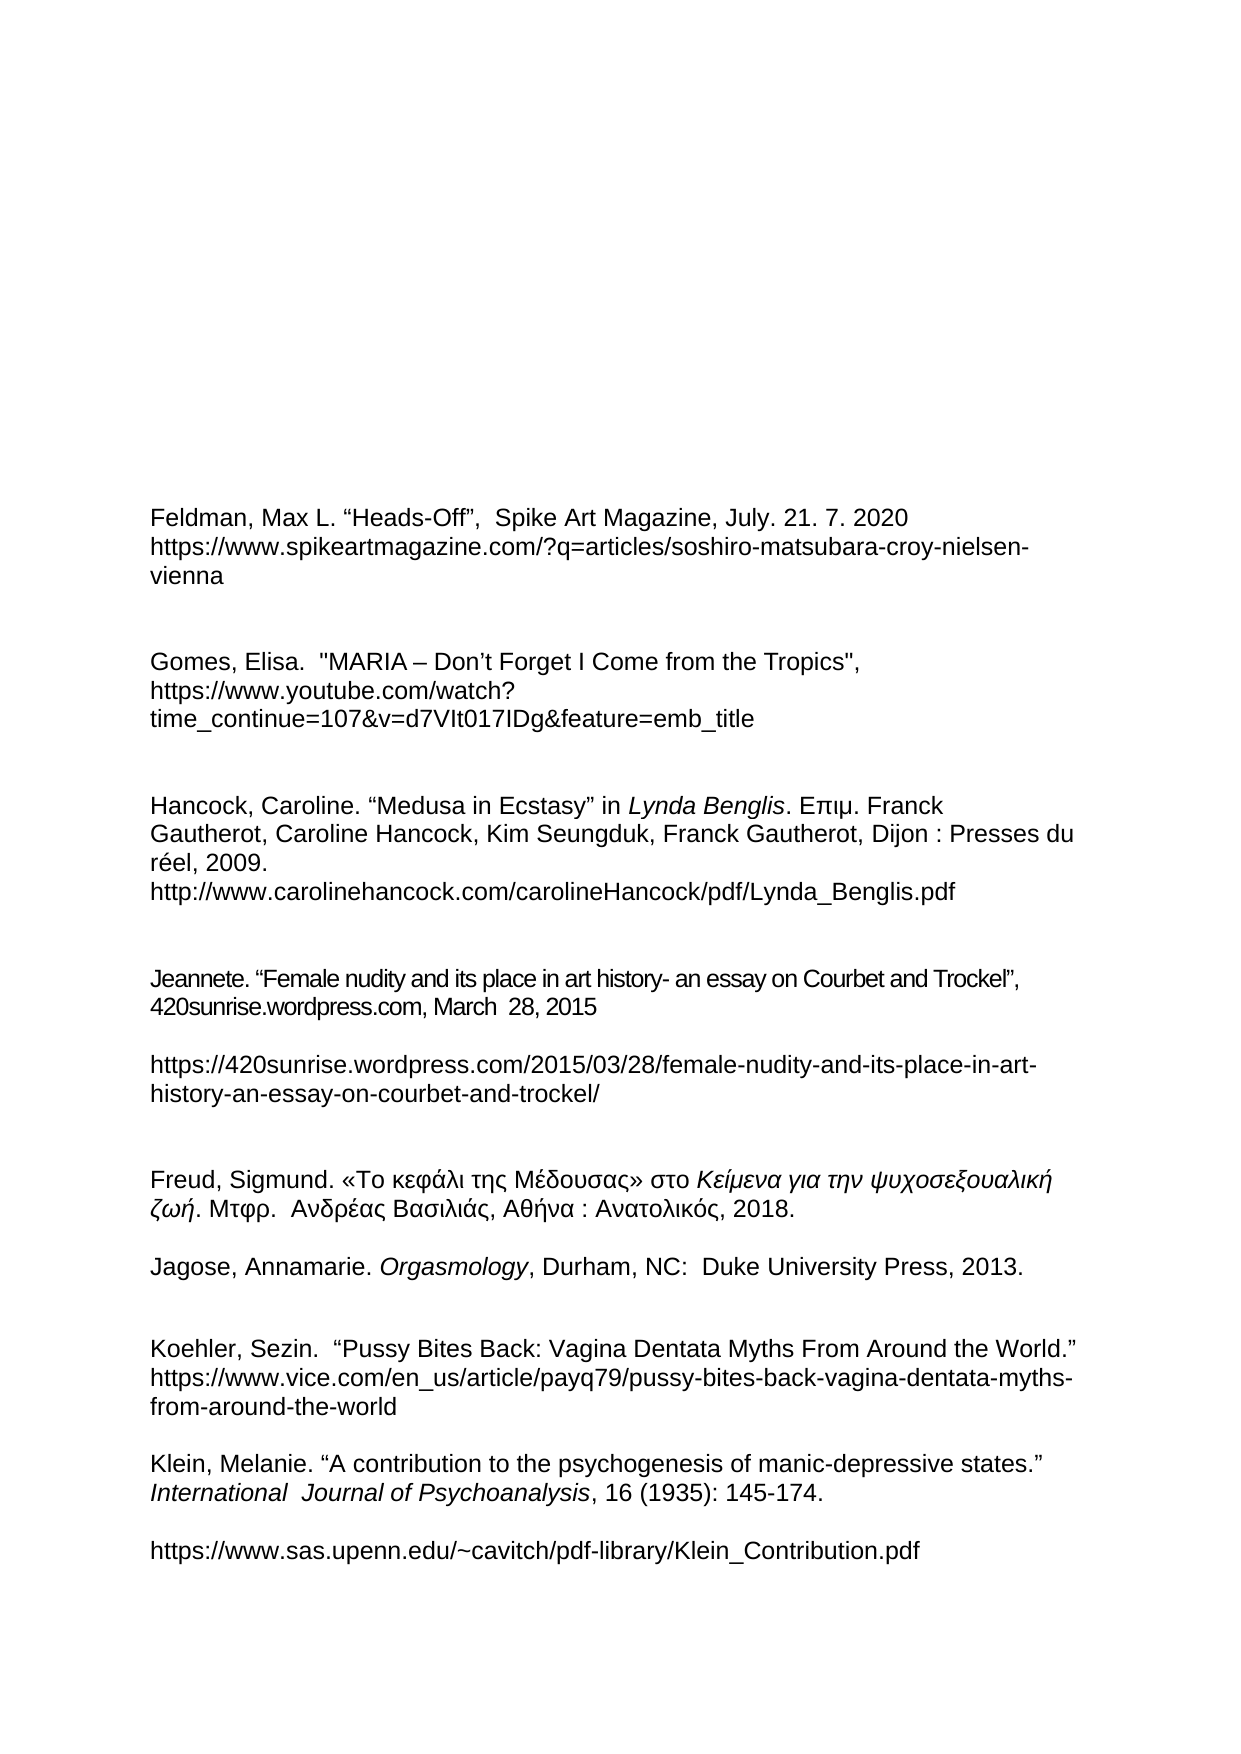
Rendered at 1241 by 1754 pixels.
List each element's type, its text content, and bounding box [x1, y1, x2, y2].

text http://www.carolinehancock.com/carolineHancock/pdf/Lynda_Benglis.pdf [150, 877, 1090, 906]
subtitle Jeannete. “Female nudity and its place in art history- an essay on Courbet and Trockel”, 420sunrise.wordpress.com, March 28, 2015 [150, 963, 1090, 1021]
text Hancock, Caroline. “Medusa in Ecstasy” in Lynda Benglis. Eπιμ. Franck Gautherot, Caroline Hancock, Kim Seungduk, Franck Gautherot, Dijon : Presses du réel, 2009. [150, 791, 1090, 877]
subtitle Gomes, Elisa. "MARIA – Don’t Forget I Come from the Tropics", [150, 647, 1090, 676]
text Freud, Sigmund. «Το κεφάλι της Μέδουσας» στο Κείμενα για την ψυχοσεξουαλική ζωή. Mτφρ. Ανδρέας Βασιλιάς, Αθήνα : Ανατολικός, 2018. [150, 1165, 1090, 1223]
text https://www.sas.upenn.edu/~cavitch/pdf-library/Klein_Contribution.pdf [150, 1536, 1090, 1564]
text Jagose, Annamarie. Orgasmology, Durham, NC: Duke University Press, 2013. [150, 1251, 1090, 1281]
text https://www.youtube.com/watch?time_continue=107&v=d7VIt017IDg&feature=emb_title [150, 676, 1090, 733]
text Feldman, Max L. “Heads-Off”, Spike Art Magazine, July. 21. 7. 2020 [150, 503, 1090, 532]
text https://www.vice.com/en_us/article/payq79/pussy-bites-back-vagina-dentata-myths-from-around-the-world [150, 1363, 1090, 1421]
text Klein, Melanie. “A contribution to the psychogenesis of manic-depressive states.” International Journal of Psychoanalysis, 16 (1935): 145-174. [150, 1449, 1090, 1507]
text https://420sunrise.wordpress.com/2015/03/28/female-nudity-and-its-place-in-art-history-an-essay-on-courbet-and-trockel/ [150, 1050, 1090, 1108]
text https://www.spikeartmagazine.com/?q=articles/soshiro-matsubara-croy-nielsen-vienna [150, 532, 1090, 589]
text Koehler, Sezin. “Pussy Bites Back: Vagina Dentata Myths From Around the World.” [150, 1334, 1090, 1363]
